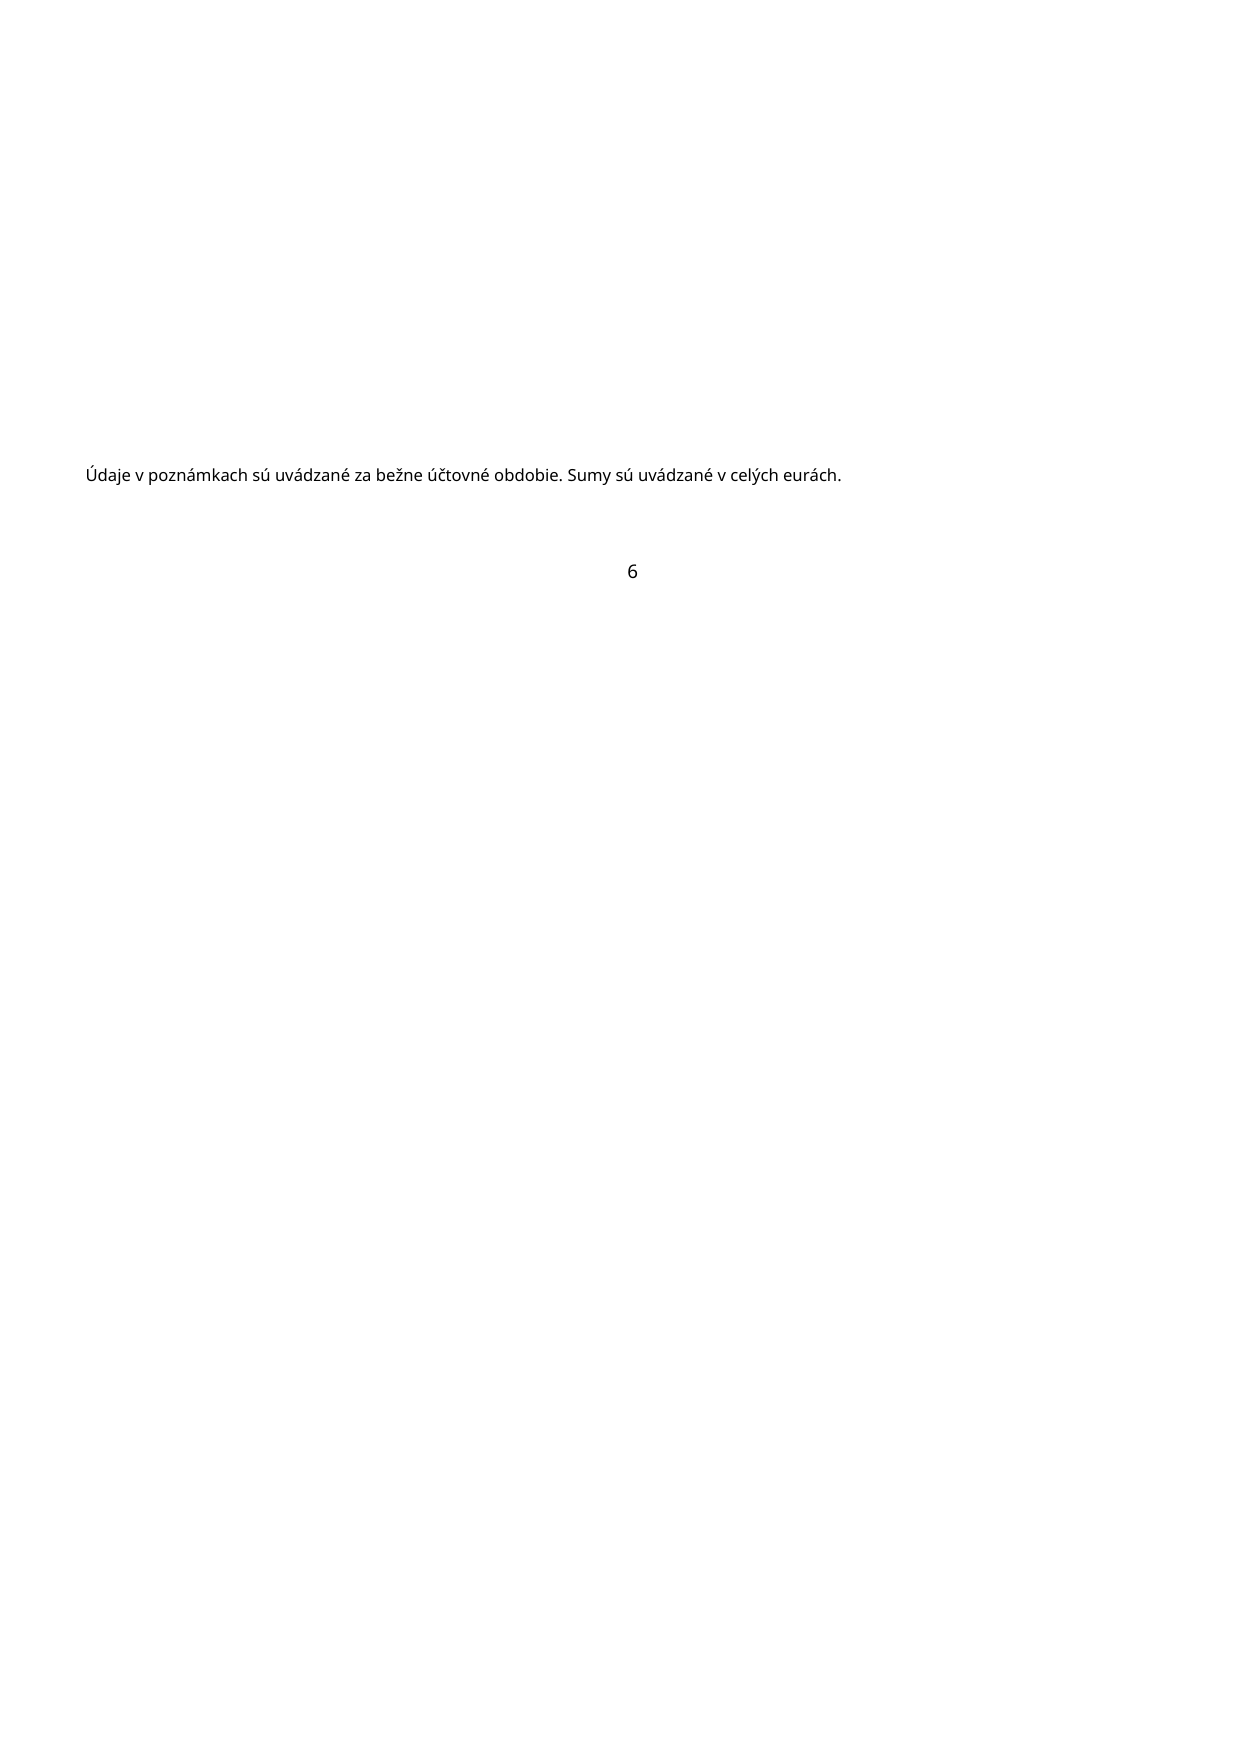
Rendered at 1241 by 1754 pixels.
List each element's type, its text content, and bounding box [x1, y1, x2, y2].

text Údaje v poznámkach sú uvádzané za bežne účtovné obdobie. Sumy sú uvádzané v celých eurách. [85, 464, 1123, 486]
text 6 [627, 559, 1123, 584]
